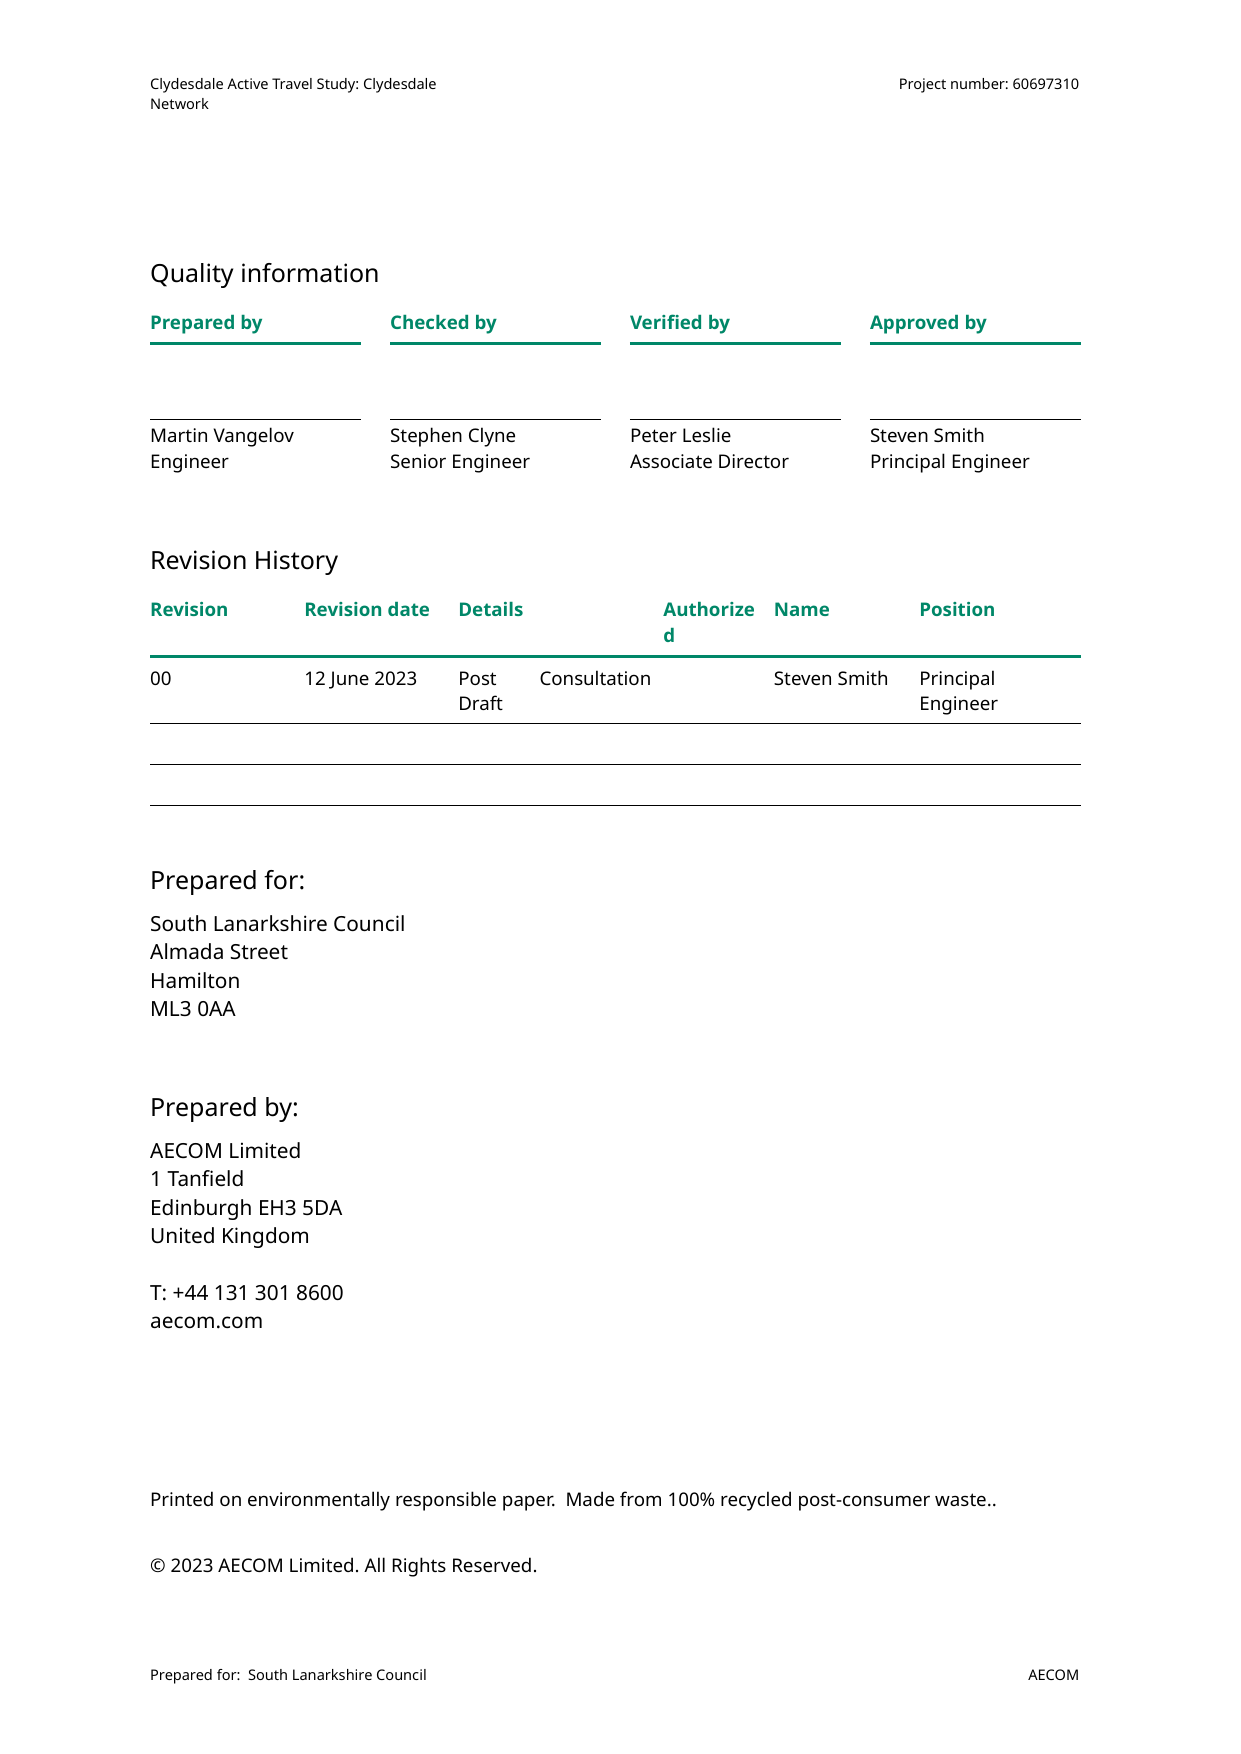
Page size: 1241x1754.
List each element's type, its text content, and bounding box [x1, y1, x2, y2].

table_header Name [774, 590, 919, 655]
table_cell [841, 342, 870, 419]
text Almada Street [150, 937, 1090, 966]
table_cell [361, 342, 390, 419]
table_cell Steven Smith Principal Engineer [870, 420, 1081, 477]
table_header Checked by [390, 302, 601, 342]
table_header [841, 302, 870, 342]
table_header Approved by [870, 302, 1081, 342]
text T: +44 131 301 8600 [150, 1278, 1090, 1306]
table_cell [919, 724, 1081, 764]
table_cell [458, 765, 663, 804]
text South Lanarkshire Council [150, 909, 1090, 937]
text © 2023 AECOM Limited. All Rights Reserved. [150, 1552, 1090, 1578]
table_cell [774, 724, 919, 764]
table_header [361, 302, 390, 342]
table_cell [841, 419, 870, 477]
table_cell [663, 658, 774, 723]
subtitle Prepared by: [150, 1089, 1090, 1123]
text Hamilton [150, 966, 1090, 994]
table_cell [663, 724, 774, 764]
table_cell Steven Smith [774, 658, 919, 723]
table_cell [150, 724, 304, 764]
table_cell [361, 419, 390, 477]
table_header Details [458, 590, 663, 655]
table_cell [150, 345, 361, 419]
table_cell [630, 345, 841, 419]
text Edinburgh EH3 5DA [150, 1193, 1090, 1221]
table_cell [870, 345, 1081, 419]
table_cell [601, 419, 630, 477]
table_cell 00 [150, 658, 304, 723]
table_cell [304, 724, 458, 764]
table_header Revision [150, 590, 304, 655]
table_cell [601, 342, 630, 419]
table_cell [663, 765, 774, 804]
subtitle Revision History [150, 543, 1090, 577]
table_cell Peter Leslie Associate Director [630, 420, 841, 477]
table_cell [150, 765, 304, 804]
text ML3 0AA [150, 994, 1090, 1023]
text ‌AECOM Limited [150, 1136, 1090, 1164]
table_cell [919, 765, 1081, 804]
table_cell Post Consultation Draft [458, 658, 663, 723]
table_cell [304, 765, 458, 804]
table_cell 12 June 2023 [304, 658, 458, 723]
table_header Position [919, 590, 1081, 655]
table_header Verified by [630, 302, 841, 342]
table_header Prepared by [150, 302, 361, 342]
table_cell Martin Vangelov Engineer [150, 420, 361, 477]
text 1 Tanfield [150, 1164, 1090, 1193]
table_cell [774, 765, 919, 804]
subtitle Prepared for: [150, 862, 1090, 897]
table_cell Stephen Clyne Senior Engineer [390, 420, 601, 477]
text aecom.com [150, 1306, 1090, 1335]
table_cell Principal Engineer [919, 658, 1081, 723]
table_cell [458, 724, 663, 764]
table_header [601, 302, 630, 342]
table_cell [390, 345, 601, 419]
subtitle Quality information [150, 256, 1090, 290]
table_header Authorized [663, 590, 774, 655]
table_header Revision date [304, 590, 458, 655]
text United Kingdom [150, 1221, 1090, 1249]
text Printed on environmentally responsible paper. Made from 100% recycled post-consumer waste. [150, 1486, 1090, 1511]
